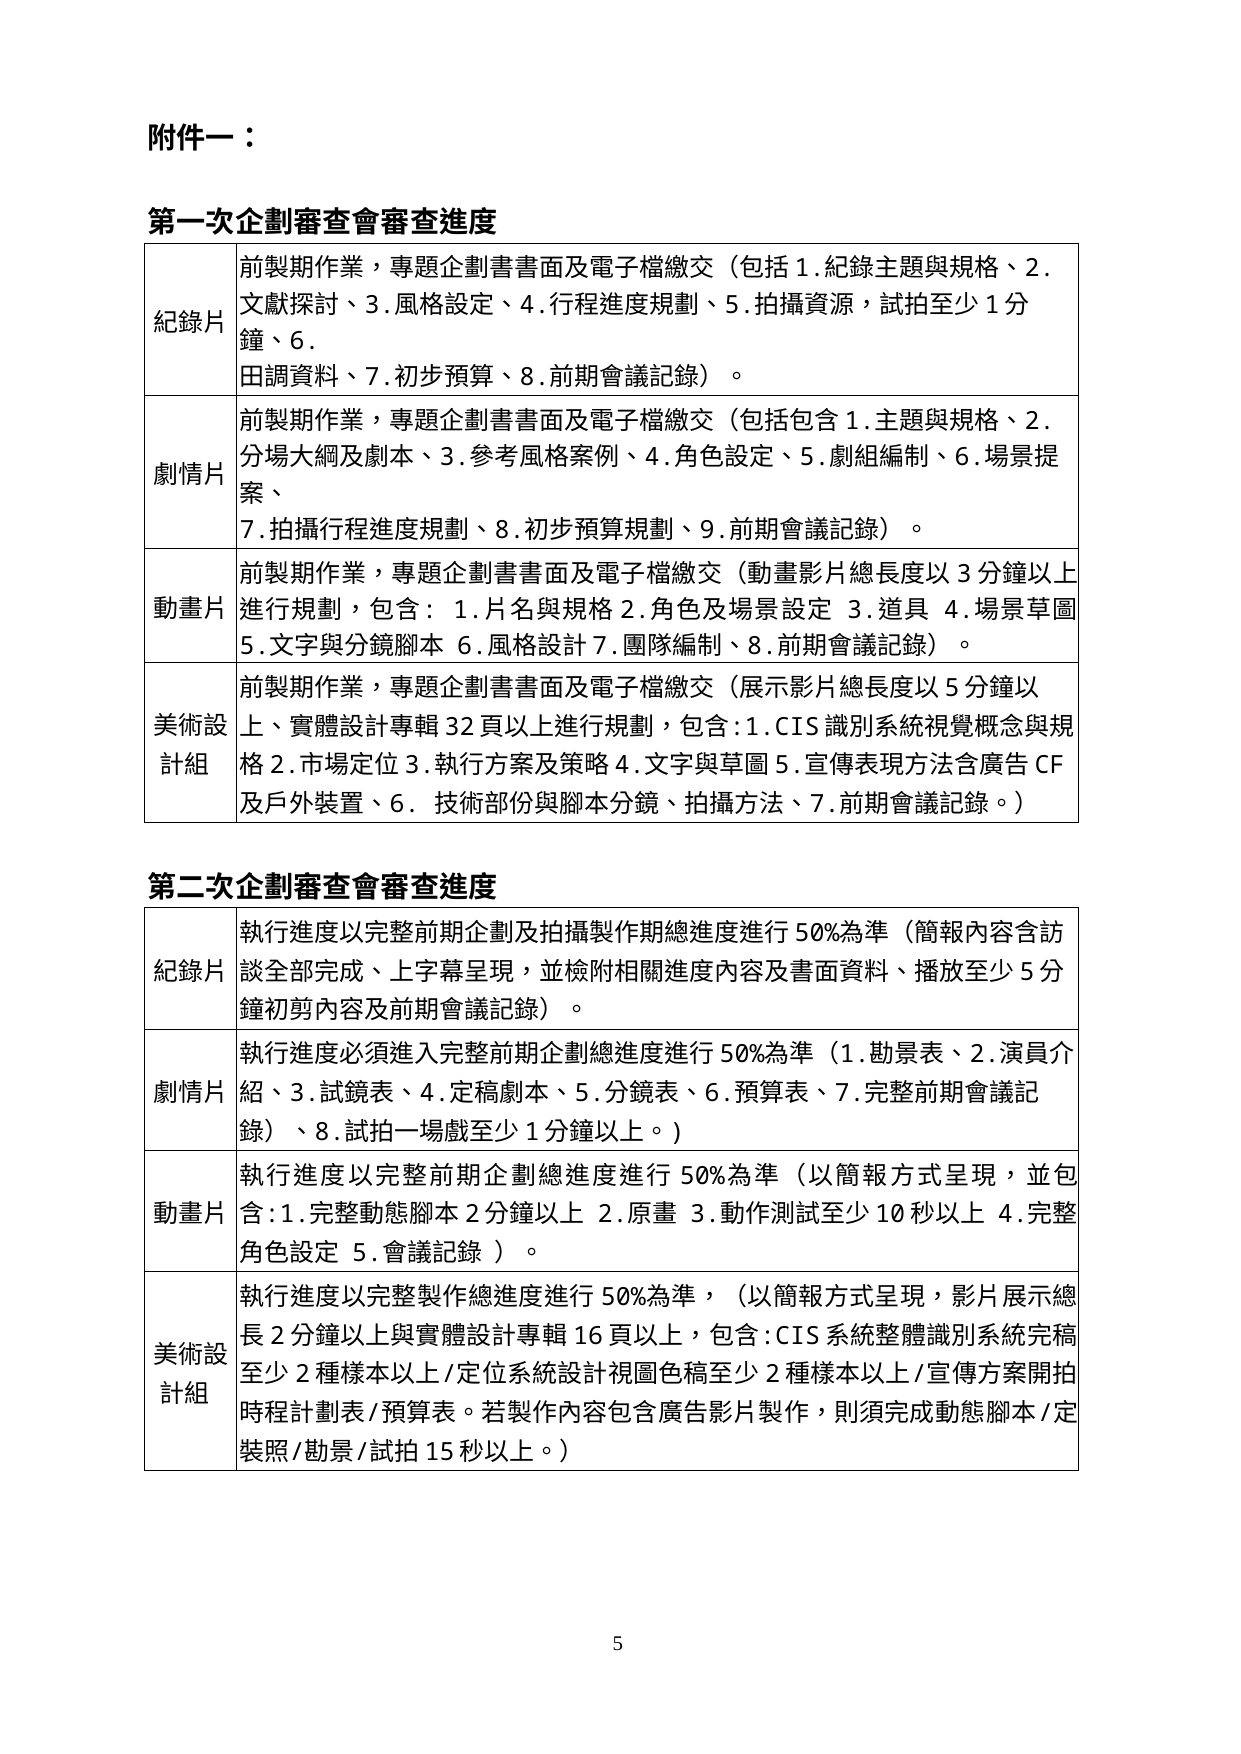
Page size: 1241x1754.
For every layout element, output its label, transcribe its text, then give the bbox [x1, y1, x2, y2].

table_cell 執行進度以完整製作總進度進行50%為準，（以簡報方式呈現，影片展示總長2分鐘以上與實體設計專輯16頁以上，包含:CIS系統整體識別系統完稿至少2種樣本以上/定位系統設計視圖色稿至少2種樣本以上/宣傳方案開拍時程計劃表/預算表。若製作內容包含廣告影片製作，則須完成動態腳本/定裝照/勘景/試拍15秒以上。） [237, 1272, 1078, 1470]
table_cell 美術設計組 [145, 1272, 236, 1470]
table_cell 動畫片 [145, 549, 236, 662]
table_cell 執行進度必須進入完整前期企劃總進度進行50%為準（1.勘景表、2.演員介紹、3.試鏡表、4.定稿劇本、5.分鏡表、6.預算表、7.完整前期會議記錄）、8.試拍一場戲至少1分鐘以上。) [237, 1030, 1078, 1150]
text 第一次企劃審查會審查進度 [147, 199, 1103, 241]
text 第二次企劃審查會審查進度 [147, 863, 1103, 906]
table_cell 前製期作業，專題企劃書書面及電子檔繳交（包括包含1.主題與規格、2.分場大綱及劇本、3.參考風格案例、4.角色設定、5.劇組編制、6.場景提案、 7.拍攝行程進度規劃、8.初步預算規劃、9.前期會議記錄）。 [237, 396, 1078, 548]
table_cell 美術設計組 [145, 663, 236, 822]
table_cell 劇情片 [145, 1030, 236, 1150]
table_cell 執行進度以完整前期企劃總進度進行50%為準（以簡報方式呈現，並包含:1.完整動態腳本2分鐘以上 2.原畫 3.動作測試至少10秒以上 4.完整角色設定 5.會議記錄 ）。 [237, 1151, 1078, 1271]
table_cell 前製期作業，專題企劃書書面及電子檔繳交（動畫影片總長度以3分鐘以上進行規劃，包含: 1.片名與規格2.角色及場景設定 3.道具 4.場景草圖 5.文字與分鏡腳本 6.風格設計7.團隊編制、8.前期會議記錄）。 [237, 549, 1078, 662]
table_cell 動畫片 [145, 1151, 236, 1271]
table_header 紀錄片 [145, 908, 236, 1028]
text 附件一： [147, 115, 1103, 157]
table_cell 劇情片 [145, 396, 236, 548]
table_header 紀錄片 [145, 244, 236, 395]
table_header 執行進度以完整前期企劃及拍攝製作期總進度進行50%為準（簡報內容含訪談全部完成、上字幕呈現，並檢附相關進度內容及書面資料、播放至少5分鐘初剪內容及前期會議記錄）。 [237, 908, 1078, 1028]
table_header 前製期作業，專題企劃書書面及電子檔繳交（包括1.紀錄主題與規格、2.文獻探討、3.風格設定、4.行程進度規劃、5.拍攝資源，試拍至少1分鐘、6. 田調資料、7.初步預算、8.前期會議記錄）。 [237, 244, 1078, 395]
table_cell 前製期作業，專題企劃書書面及電子檔繳交（展示影片總長度以5分鐘以上、實體設計專輯32頁以上進行規劃，包含:1.CIS識別系統視覺概念與規格2.市場定位3.執行方案及策略4.文字與草圖5.宣傳表現方法含廣告CF及戶外裝置、6. 技術部份與腳本分鏡、拍攝方法、7.前期會議記錄。） [237, 663, 1078, 822]
